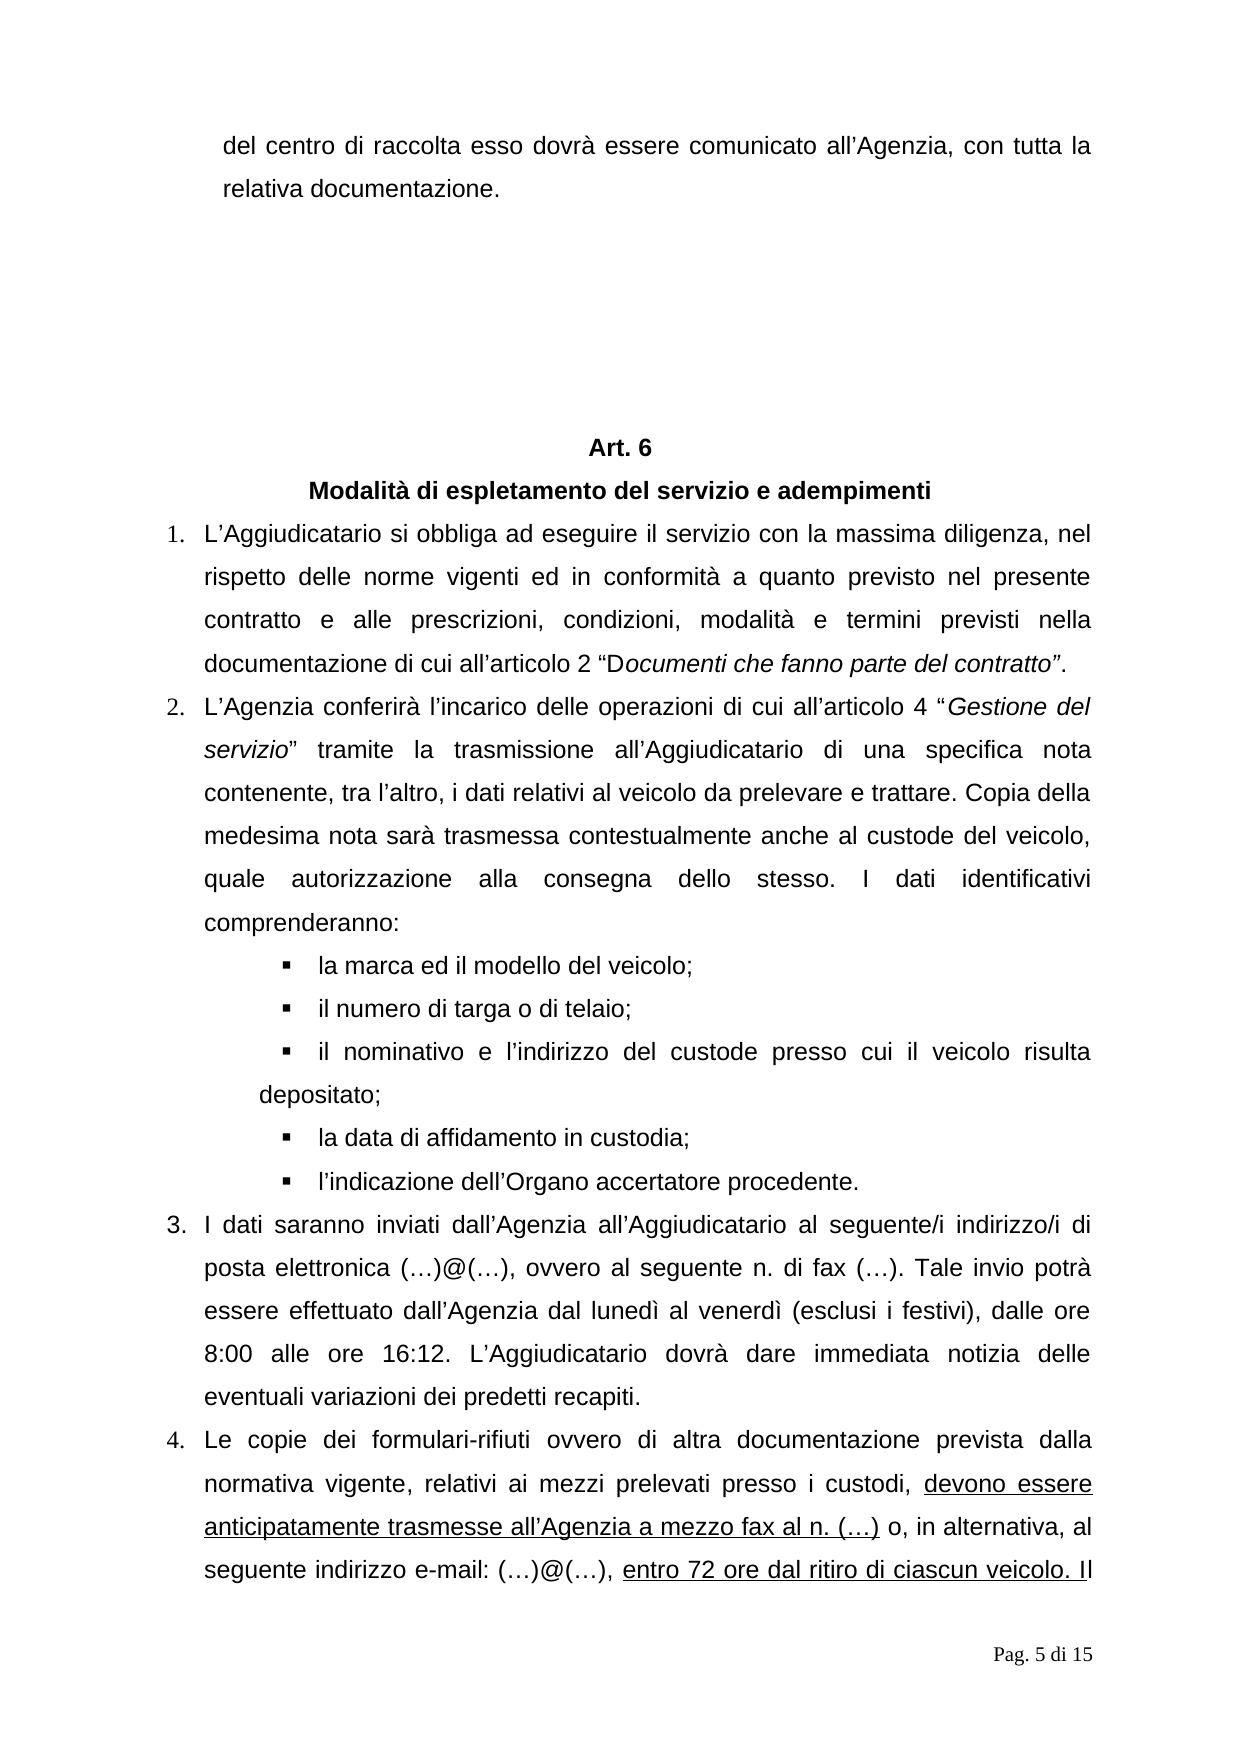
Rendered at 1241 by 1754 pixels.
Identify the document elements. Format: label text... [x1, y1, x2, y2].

list I dati saranno inviati dall’Agenzia all’Aggiudicatario al seguente/i indirizzo/i di posta elettronica (…)@(…), ovvero al seguente n. di fax (…). Tale invio potrà essere effettuato dall’Agenzia dal lunedì al venerdì (esclusi i festivi), dalle ore 8:00 alle ore 16:12. L’Aggiudicatario dovrà dare immediata notizia delle eventuali variazioni dei predetti recapiti. [166, 1210, 1092, 1411]
list del centro di raccolta esso dovrà essere comunicato all’Agenzia, con tutta la relativa documentazione. [185, 131, 1092, 203]
list L’Aggiudicatario si obbliga ad eseguire il servizio con la massima diligenza, nel rispetto delle norme vigenti ed in conformità a quanto previsto nel presente contratto e alle prescrizioni, condizioni, modalità e termini previsti nella documentazione di cui all’articolo 2 “Documenti che fanno parte del contratto”. [166, 519, 1092, 677]
list Le copie dei formulari-rifiuti ovvero di altra documentazione prevista dalla normativa vigente, relativi ai mezzi prelevati presso i custodi, devono essere anticipatamente trasmesse all’Agenzia a mezzo fax al n. (…) o, in alternativa, al seguente indirizzo e-mail: (…)@(…), entro 72 ore dal ritiro di ciascun veicolo. Il [166, 1426, 1092, 1584]
list la marca ed il modello del veicolo; [221, 951, 1092, 979]
list L’Agenzia conferirà l’incarico delle operazioni di cui all’articolo 4 “Gestione del servizio” tramite la trasmissione all’Aggiudicatario di una specifica nota contenente, tra l’altro, i dati relativi al veicolo da prelevare e trattare. Copia della medesima nota sarà trasmessa contestualmente anche al custode del veicolo, quale autorizzazione alla consegna dello stesso. I dati identificativi comprenderanno: [166, 692, 1092, 936]
list l’indicazione dell’Organo accertatore procedente. [221, 1167, 1092, 1196]
list il nominativo e l’indirizzo del custode presso cui il veicolo risulta depositato; [221, 1037, 1092, 1109]
text Art. 6 [148, 433, 1092, 462]
list la data di affidamento in custodia; [221, 1123, 1092, 1152]
text Modalità di espletamento del servizio e adempimenti [148, 476, 1092, 505]
list il numero di targa o di telaio; [221, 994, 1092, 1023]
